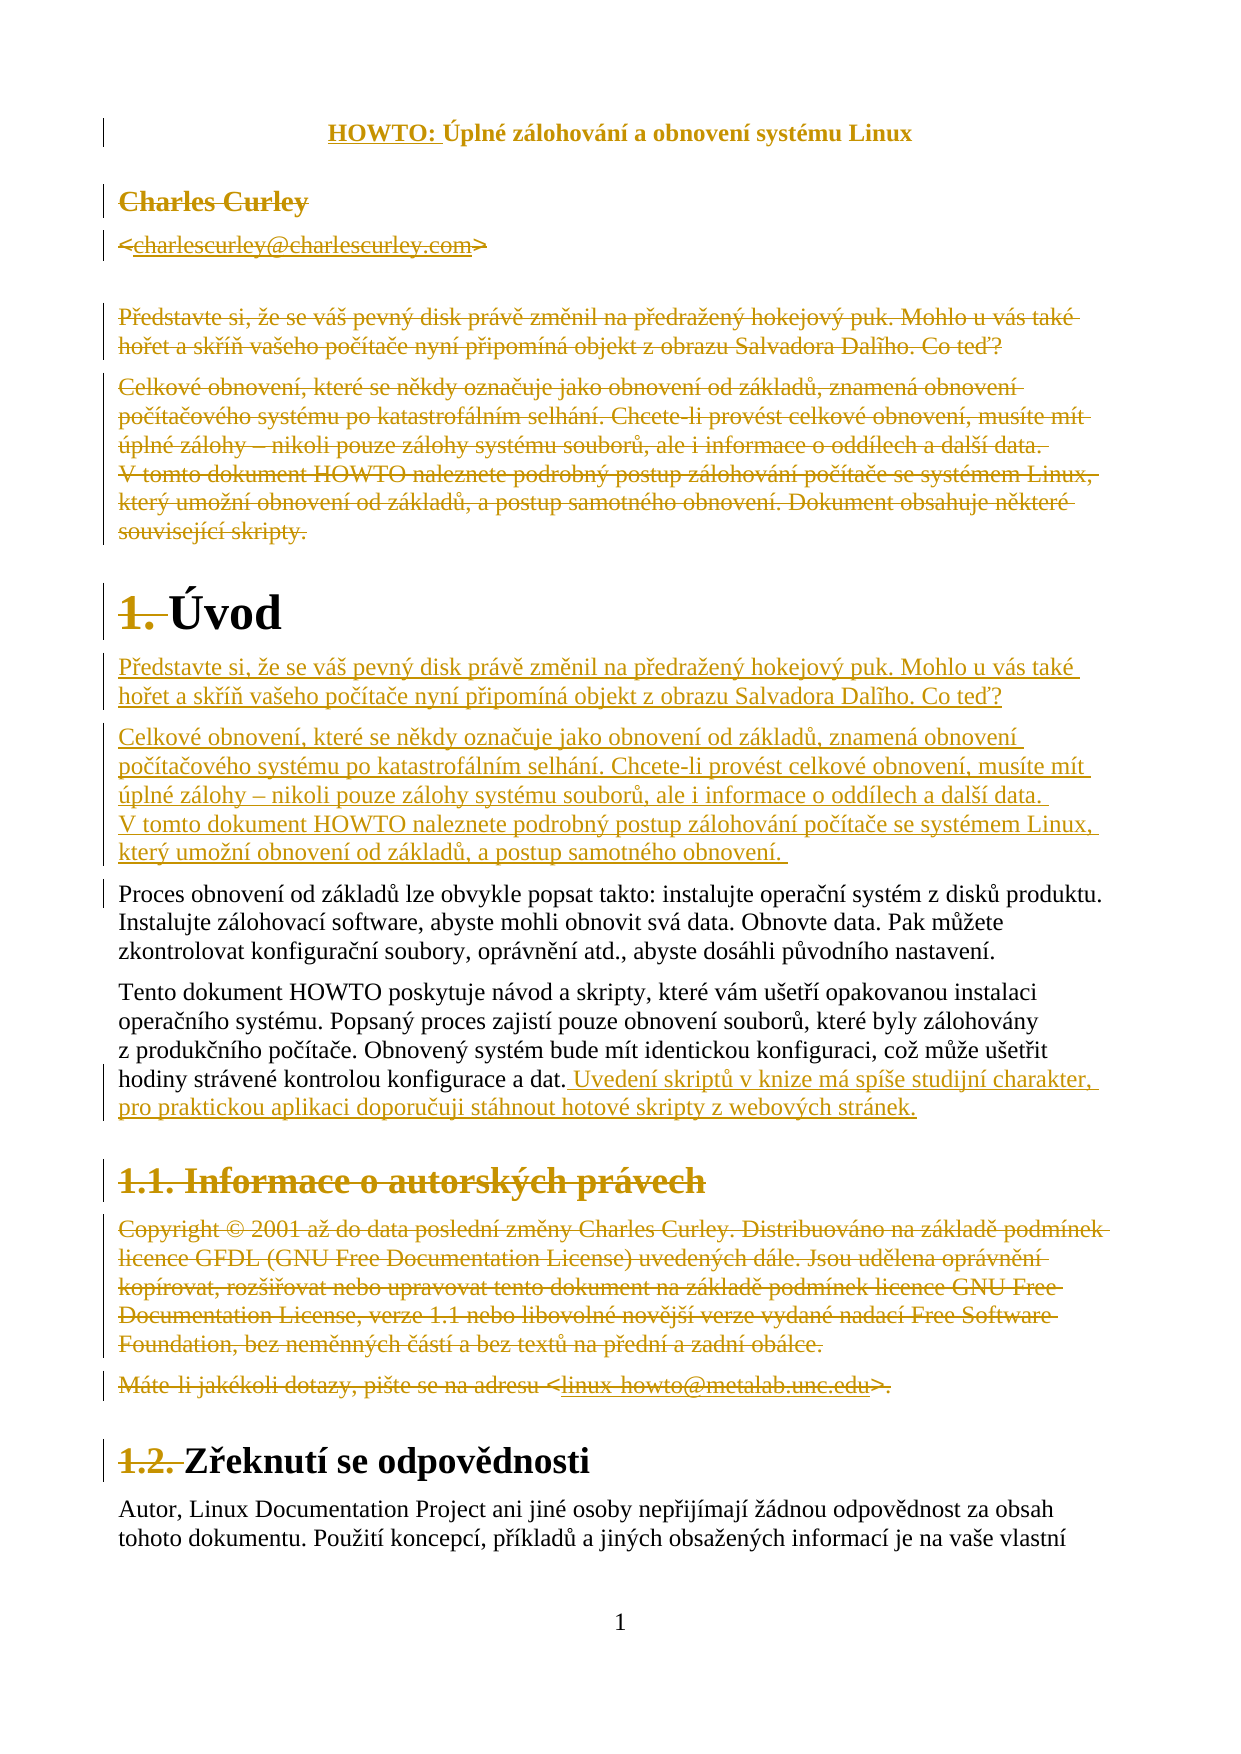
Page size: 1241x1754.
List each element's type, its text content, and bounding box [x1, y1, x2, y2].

subtitle Úvod [118, 582, 1122, 640]
text Autor, Linux Documentation Project ani jiné osoby nepřijímají žádnou odpovědnost za obsah tohoto dokumentu. Použití koncepcí, příkladů a jiných obsažených informací je na vaše vlastní [118, 1494, 1122, 1552]
text Proces obnovení od základů lze obvykle popsat takto: instalujte operační systém z disků produktu. Instalujte zálohovací software, abyste mohli obnovit svá data. Obnovte data. Pak můžete zkontrolovat konfigurační soubory, oprávnění atd., abyste dosáhli původního nastavení. [118, 879, 1122, 965]
text Celkové obnovení, které se někdy označuje jako obnovení od základů, znamená obnovení počítačového systému po katastrofálním selhání. Chcete-li provést celkové obnovení, musíte mít úplné zálohy – nikoli pouze zálohy systému souborů, ale i informace o oddílech a další data. V tomto dokument HOWTO naleznete podrobný postup zálohování počítače se systémem Linux, který umožní obnovení od základů, a postup samotného obnovení. [118, 722, 1122, 866]
text Představte si, že se váš pevný disk právě změnil na předražený hokejový puk. Mohlo u vás také hořet a skříň vašeho počítače nyní připomíná objekt z obrazu Salvadora Dalĩho. Co teď? [118, 652, 1122, 710]
subtitle Zřeknutí se odpovědnosti [118, 1439, 1122, 1482]
text Tento dokument HOWTO poskytuje návod a skripty, které vám ušetří opakovanou instalaci operačního systému. Popsaný proces zajistí pouze obnovení souborů, které byly zálohovány z produkčního počítače. Obnovený systém bude mít identickou konfiguraci, což může ušetřit hodiny strávené kontrolou konfigurace a dat. Uvedení skriptů v knize má spíše studijní charakter, pro praktickou aplikaci doporučuji stáhnout hotové skripty z webových stránek. [118, 977, 1122, 1121]
text HOWTO: Úplné zálohování a obnovení systému Linux [118, 118, 1122, 147]
